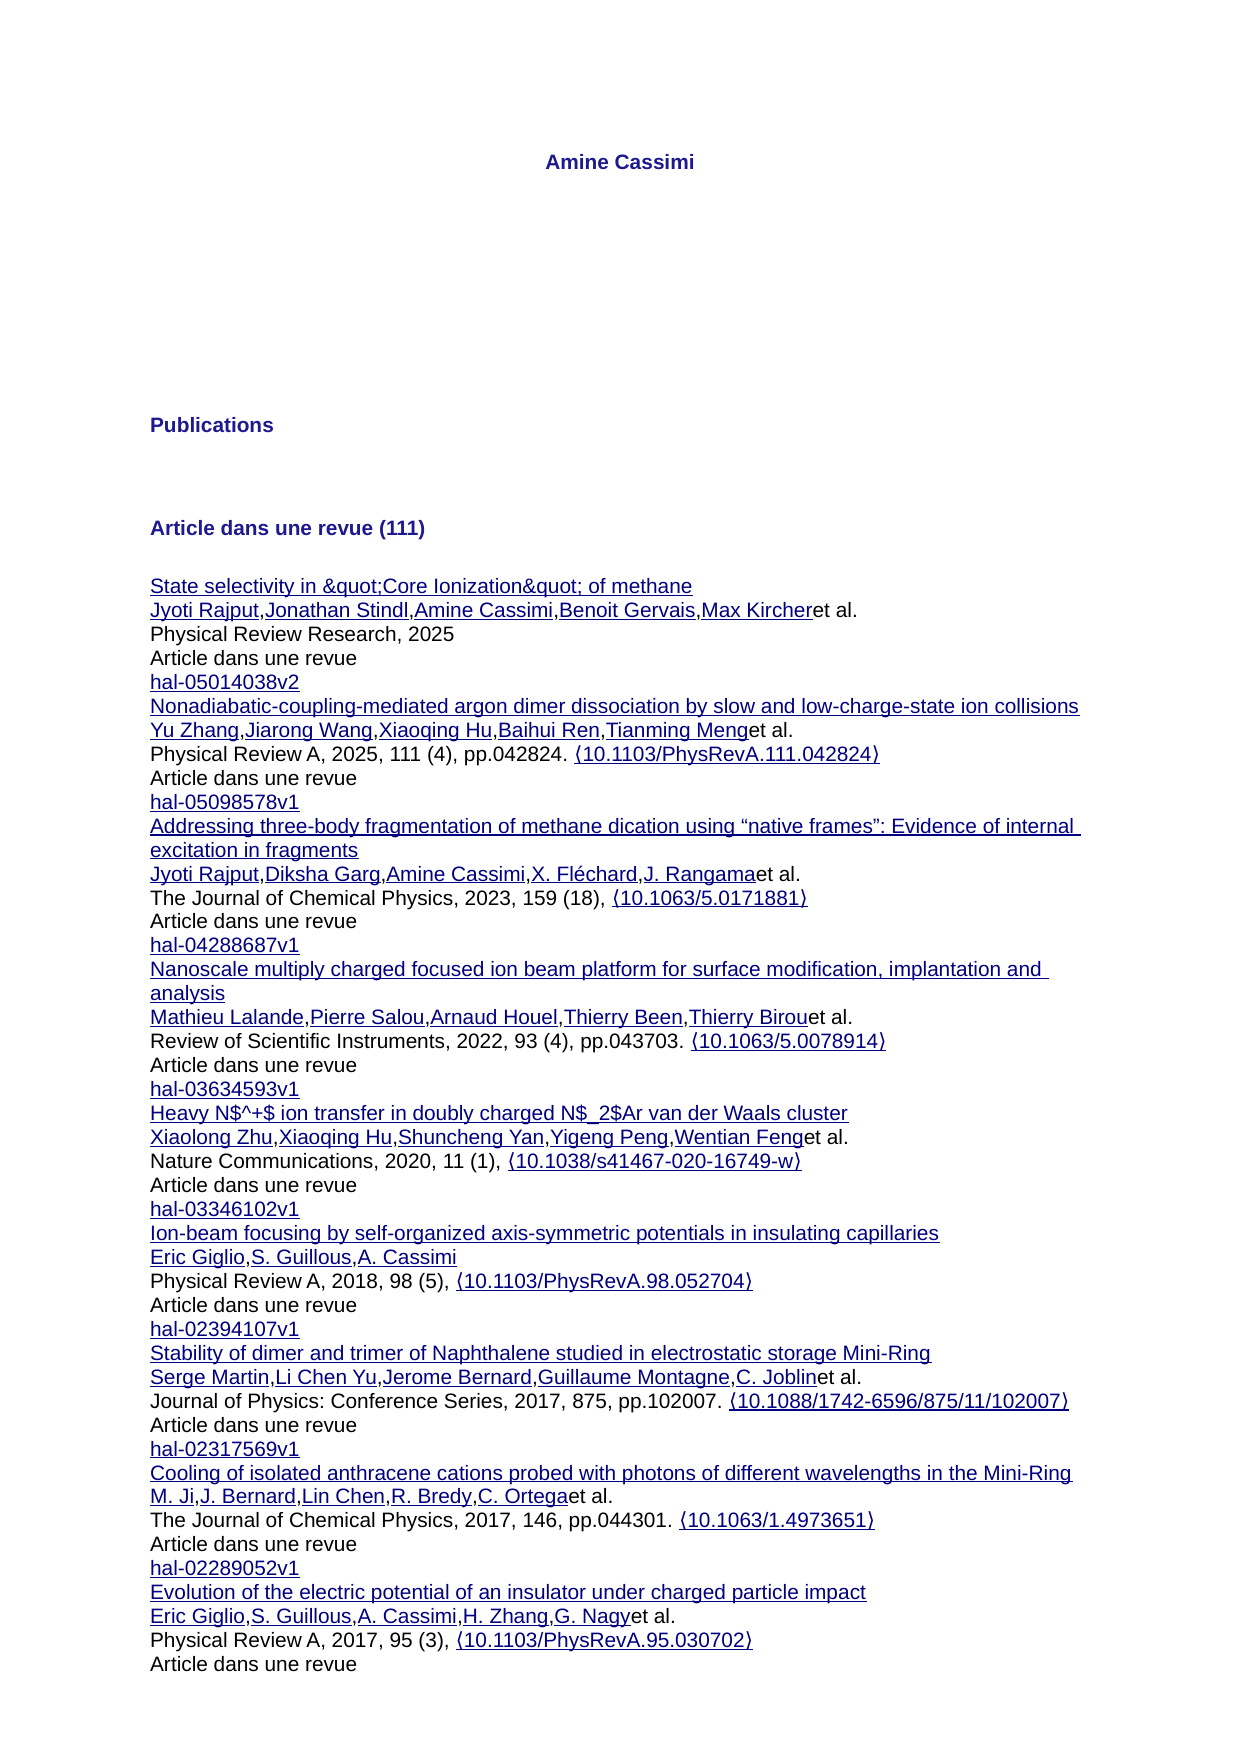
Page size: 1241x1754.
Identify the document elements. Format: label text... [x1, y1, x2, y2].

table_cell Cooling of isolated anthracene cations probed with photons of different wavelengths in the Mini-Ring M. Ji,J. Bernard,Lin Chen,R. Bredy,C. Ortegaet al. The Journal of Chemical Physics, 2017, 146, pp.044301. ⟨10.1063/1.4973651⟩ Article dans une revue hal-02289052v1 [150, 1460, 1090, 1580]
table_cell Evolution of the electric potential of an insulator under charged particle impact Eric Giglio,S. Guillous,A. Cassimi,H. Zhang,G. Nagyet al. Physical Review A, 2017, 95 (3), ⟨10.1103/PhysRevA.95.030702⟩ Article dans une revue [150, 1580, 1090, 1676]
subtitle Amine Cassimi [150, 150, 1090, 174]
subtitle Article dans une revue (111) [150, 516, 1090, 539]
table_cell Heavy N$^+$ ion transfer in doubly charged N$_2$Ar van der Waals cluster Xiaolong Zhu,Xiaoqing Hu,Shuncheng Yan,Yigeng Peng,Wentian Fenget al. Nature Communications, 2020, 11 (1), ⟨10.1038/s41467-020-16749-w⟩ Article dans une revue hal-03346102v1 [150, 1101, 1090, 1221]
table_cell Stability of dimer and trimer of Naphthalene studied in electrostatic storage Mini-Ring Serge Martin,Li Chen Yu,Jerome Bernard,Guillaume Montagne,C. Joblinet al. Journal of Physics: Conference Series, 2017, 875, pp.102007. ⟨10.1088/1742-6596/875/11/102007⟩ Article dans une revue hal-02317569v1 [150, 1341, 1090, 1460]
table_header State selectivity in &quot;Core Ionization&quot; of methane Jyoti Rajput,Jonathan Stindl,Amine Cassimi,Benoit Gervais,Max Kircheret al. Physical Review Research, 2025 Article dans une revue hal-05014038v2 [150, 574, 1090, 694]
table_cell Addressing three-body fragmentation of methane dication using “native frames”: Evidence of internal excitation in fragments Jyoti Rajput,Diksha Garg,Amine Cassimi,X. Fléchard,J. Rangamaet al. The Journal of Chemical Physics, 2023, 159 (18), ⟨10.1063/5.0171881⟩ Article dans une revue hal-04288687v1 [150, 814, 1090, 957]
table_cell Nonadiabatic-coupling-mediated argon dimer dissociation by slow and low-charge-state ion collisions Yu Zhang,Jiarong Wang,Xiaoqing Hu,Baihui Ren,Tianming Menget al. Physical Review A, 2025, 111 (4), pp.042824. ⟨10.1103/PhysRevA.111.042824⟩ Article dans une revue hal-05098578v1 [150, 694, 1090, 813]
table_cell Nanoscale multiply charged focused ion beam platform for surface modification, implantation and analysis Mathieu Lalande,Pierre Salou,Arnaud Houel,Thierry Been,Thierry Birouet al. Review of Scientific Instruments, 2022, 93 (4), pp.043703. ⟨10.1063/5.0078914⟩ Article dans une revue hal-03634593v1 [150, 957, 1090, 1101]
subtitle Publications [150, 412, 1090, 436]
table_cell Ion-beam focusing by self-organized axis-symmetric potentials in insulating capillaries Eric Giglio,S. Guillous,A. Cassimi Physical Review A, 2018, 98 (5), ⟨10.1103/PhysRevA.98.052704⟩ Article dans une revue hal-02394107v1 [150, 1221, 1090, 1341]
